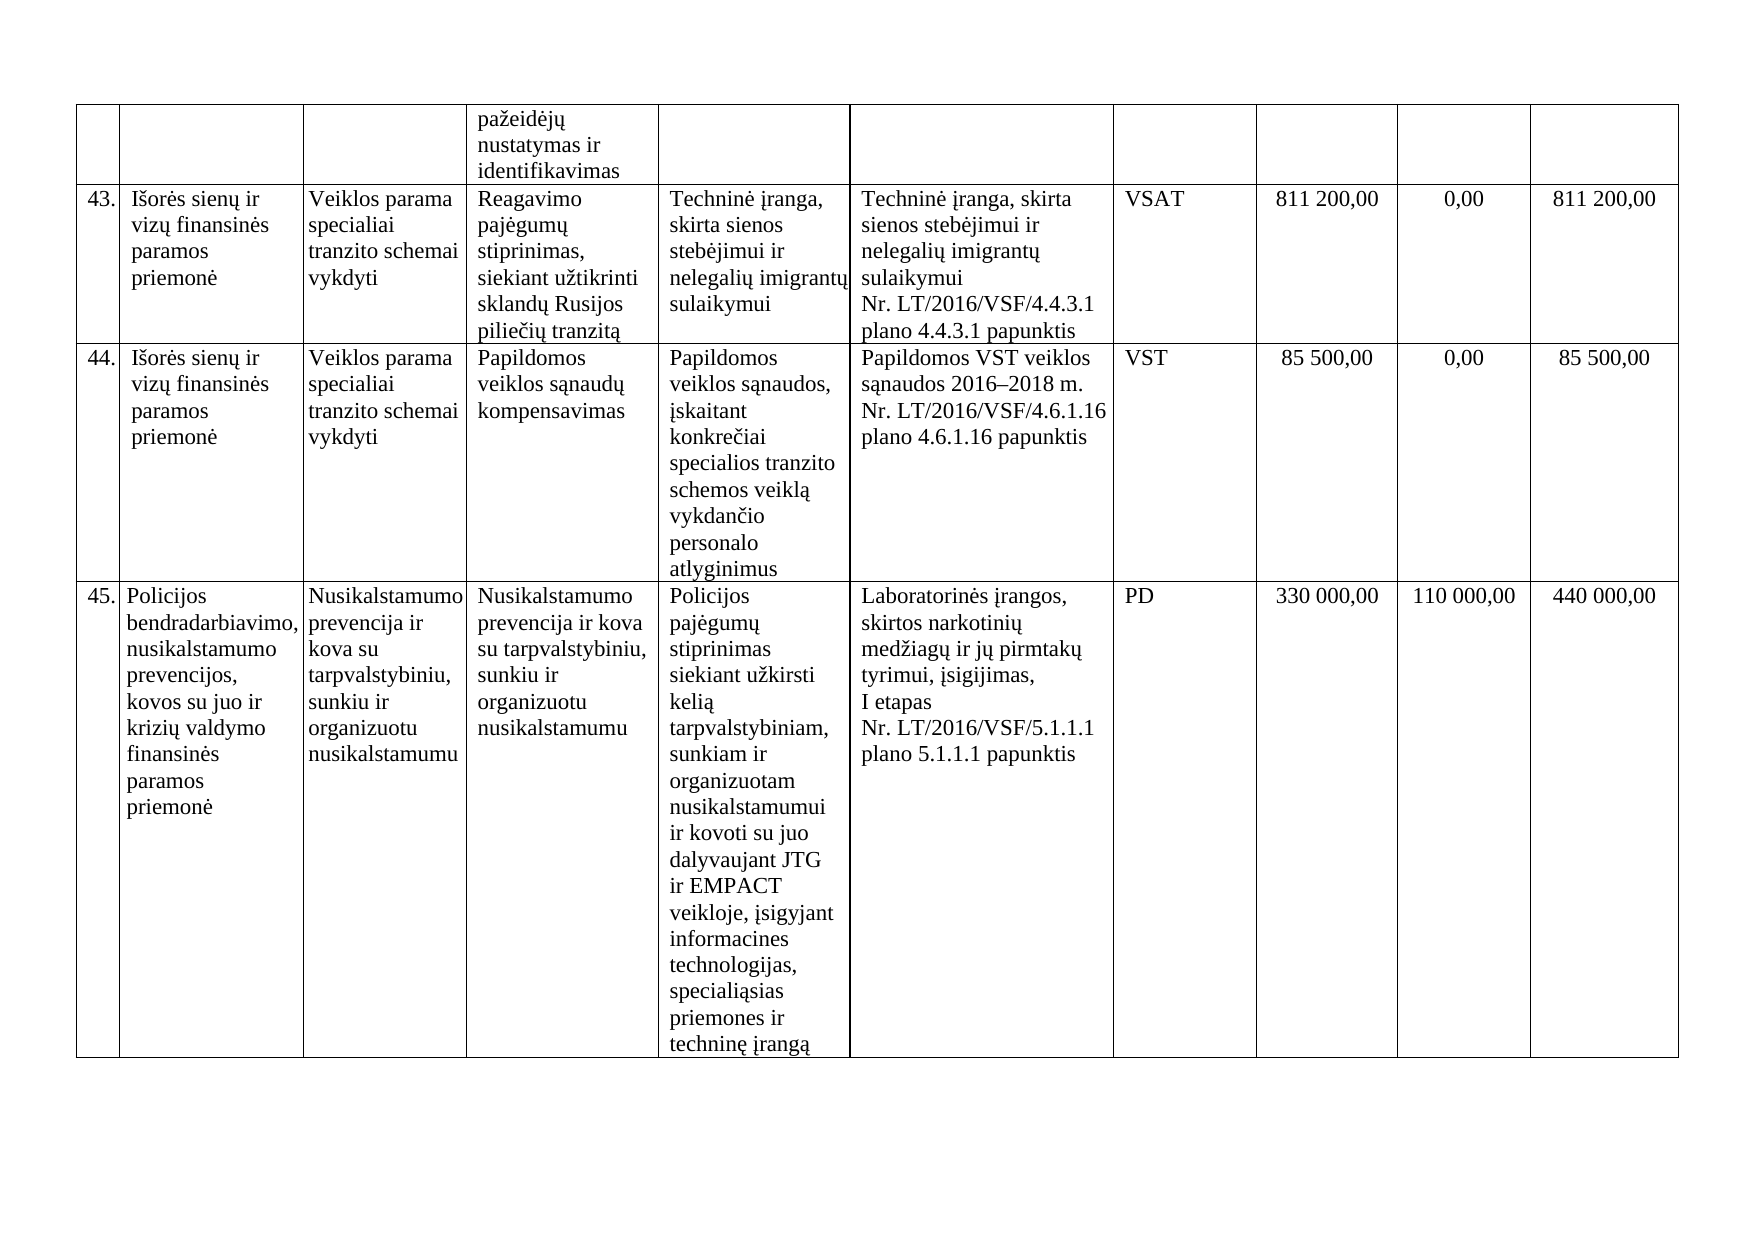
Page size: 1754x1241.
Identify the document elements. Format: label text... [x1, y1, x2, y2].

table_cell [77, 105, 119, 184]
table_cell Reagavimo pajėgumų stiprinimas, siekiant užtikrinti sklandų Rusijos piliečių tranzitą [467, 185, 658, 343]
table_cell [659, 105, 849, 184]
table_cell 85 500,00 [1531, 344, 1678, 581]
table_cell 43. [77, 185, 119, 343]
table_cell Techninė įranga, skirta sienos stebėjimui ir nelegalių imigrantų sulaikymui Nr. LT/2016/VSF/4.4.3.1 plano 4.4.3.1 papunktis [851, 185, 1113, 343]
table_cell 811 200,00 [1531, 185, 1678, 343]
table_cell [304, 105, 466, 184]
table_cell 0,00 [1398, 185, 1530, 343]
table_cell [1114, 105, 1256, 184]
table_cell Nusikalstamumo prevencija ir kova su tarpvalstybiniu, sunkiu ir organizuotu nusikalstamumu [304, 582, 466, 1057]
table_cell Papildomos VST veiklos sąnaudos 2016–2018 m. Nr. LT/2016/VSF/4.6.1.16 plano 4.6.1.16 papunktis [851, 344, 1113, 581]
table_cell VSAT [1114, 185, 1256, 343]
table_cell Veiklos parama specialiai tranzito schemai vykdyti [304, 185, 466, 343]
table_cell 0,00 [1398, 344, 1530, 581]
table_cell Nusikalstamumo prevencija ir kova su tarpvalstybiniu, sunkiu ir organizuotu nusikalstamumu [467, 582, 658, 1057]
table_cell Veiklos parama specialiai tranzito schemai vykdyti [304, 344, 466, 581]
table_cell Laboratorinės įrangos, skirtos narkotinių medžiagų ir jų pirmtakų tyrimui, įsigijimas, I etapas Nr. LT/2016/VSF/5.1.1.1 plano 5.1.1.1 papunktis [851, 582, 1113, 1057]
table_cell Techninė įranga, skirta sienos stebėjimui ir nelegalių imigrantų sulaikymui [659, 185, 849, 343]
table_cell 110 000,00 [1398, 582, 1530, 1057]
table_cell Papildomos veiklos sąnaudų kompensavimas [467, 344, 658, 581]
table_cell 440 000,00 [1531, 582, 1678, 1057]
table_cell PD [1114, 582, 1256, 1057]
table_cell Išorės sienų ir vizų finansinės paramos priemonė [120, 344, 303, 581]
table_cell 330 000,00 [1257, 582, 1397, 1057]
table_cell 44. [77, 344, 119, 581]
table_cell [851, 105, 1113, 184]
table_cell Išorės sienų ir vizų finansinės paramos priemonė [120, 185, 303, 343]
table_cell Papildomos veiklos sąnaudos, įskaitant konkrečiai specialios tranzito schemos veiklą vykdančio personalo atlyginimus [659, 344, 849, 581]
table_cell 85 500,00 [1257, 344, 1397, 581]
table_cell [1257, 105, 1397, 184]
table_cell Policijos pajėgumų stiprinimas siekiant užkirsti kelią tarpvalstybiniam, sunkiam ir organizuotam nusikalstamumui ir kovoti su juo dalyvaujant JTG ir EMPACT veikloje, įsigyjant informacines technologijas, specialiąsias priemones ir techninę įrangą [659, 582, 849, 1057]
table_cell 45. [77, 582, 119, 1057]
table_cell pažeidėjų nustatymas ir identifikavimas [467, 105, 658, 184]
table_cell [1531, 105, 1678, 184]
table_cell 811 200,00 [1257, 185, 1397, 343]
table_cell [1398, 105, 1530, 184]
table_cell VST [1114, 344, 1256, 581]
table_cell [120, 105, 303, 184]
table_cell Policijos bendradarbiavimo, nusikalstamumo prevencijos, kovos su juo ir krizių valdymo finansinės paramos priemonė [120, 582, 303, 1057]
